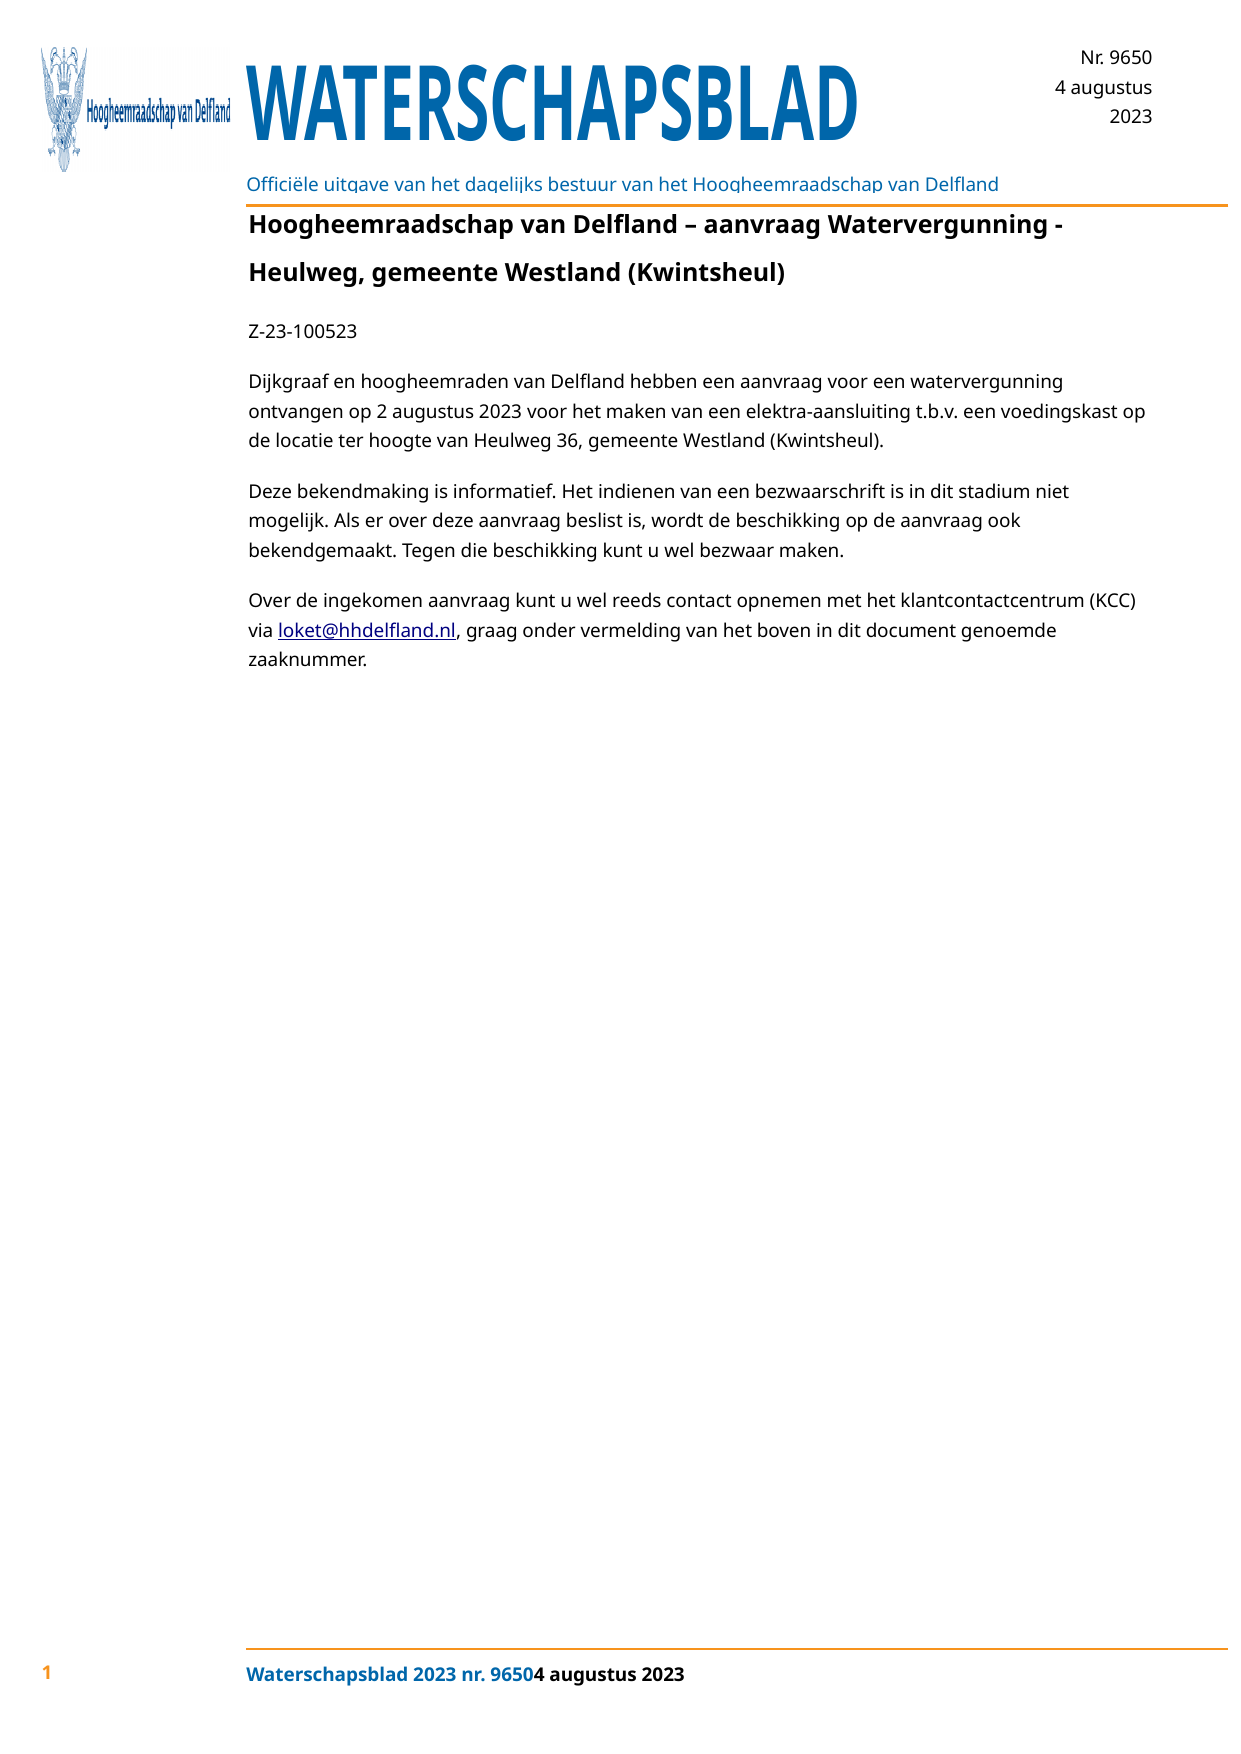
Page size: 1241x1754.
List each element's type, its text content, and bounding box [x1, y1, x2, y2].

text Hoogheemraadschap van Delfland – aanvraag Watervergunning - Heulweg, gemeente Westland (Kwintsheul) [248, 207, 1152, 288]
text Dijkgraaf en hoogheemraden van Delfland hebben een aanvraag voor een watervergunning ontvangen op 2 augustus 2023 voor het maken van een elektra-aansluiting t.b.v. een voedingskast op de locatie ter hoogte van Heulweg 36, gemeente Westland (Kwintsheul). [248, 368, 1152, 453]
text Z-23-100523 [248, 318, 1152, 344]
picture [41, 47, 231, 172]
text Over de ingekomen aanvraag kunt u wel reeds contact opnemen met het klantcontactcentrum (KCC) via loket@hhdelfland.nl, graag onder vermelding van het boven in dit document genoemde zaaknummer. [248, 587, 1152, 672]
text Deze bekendmaking is informatief. Het indienen van een bezwaarschrift is in dit stadium niet mogelijk. Als er over deze aanvraag beslist is, wordt de beschikking op de aanvraag ook bekendgemaakt. Tegen die beschikking kunt u wel bezwaar maken. [248, 478, 1152, 563]
